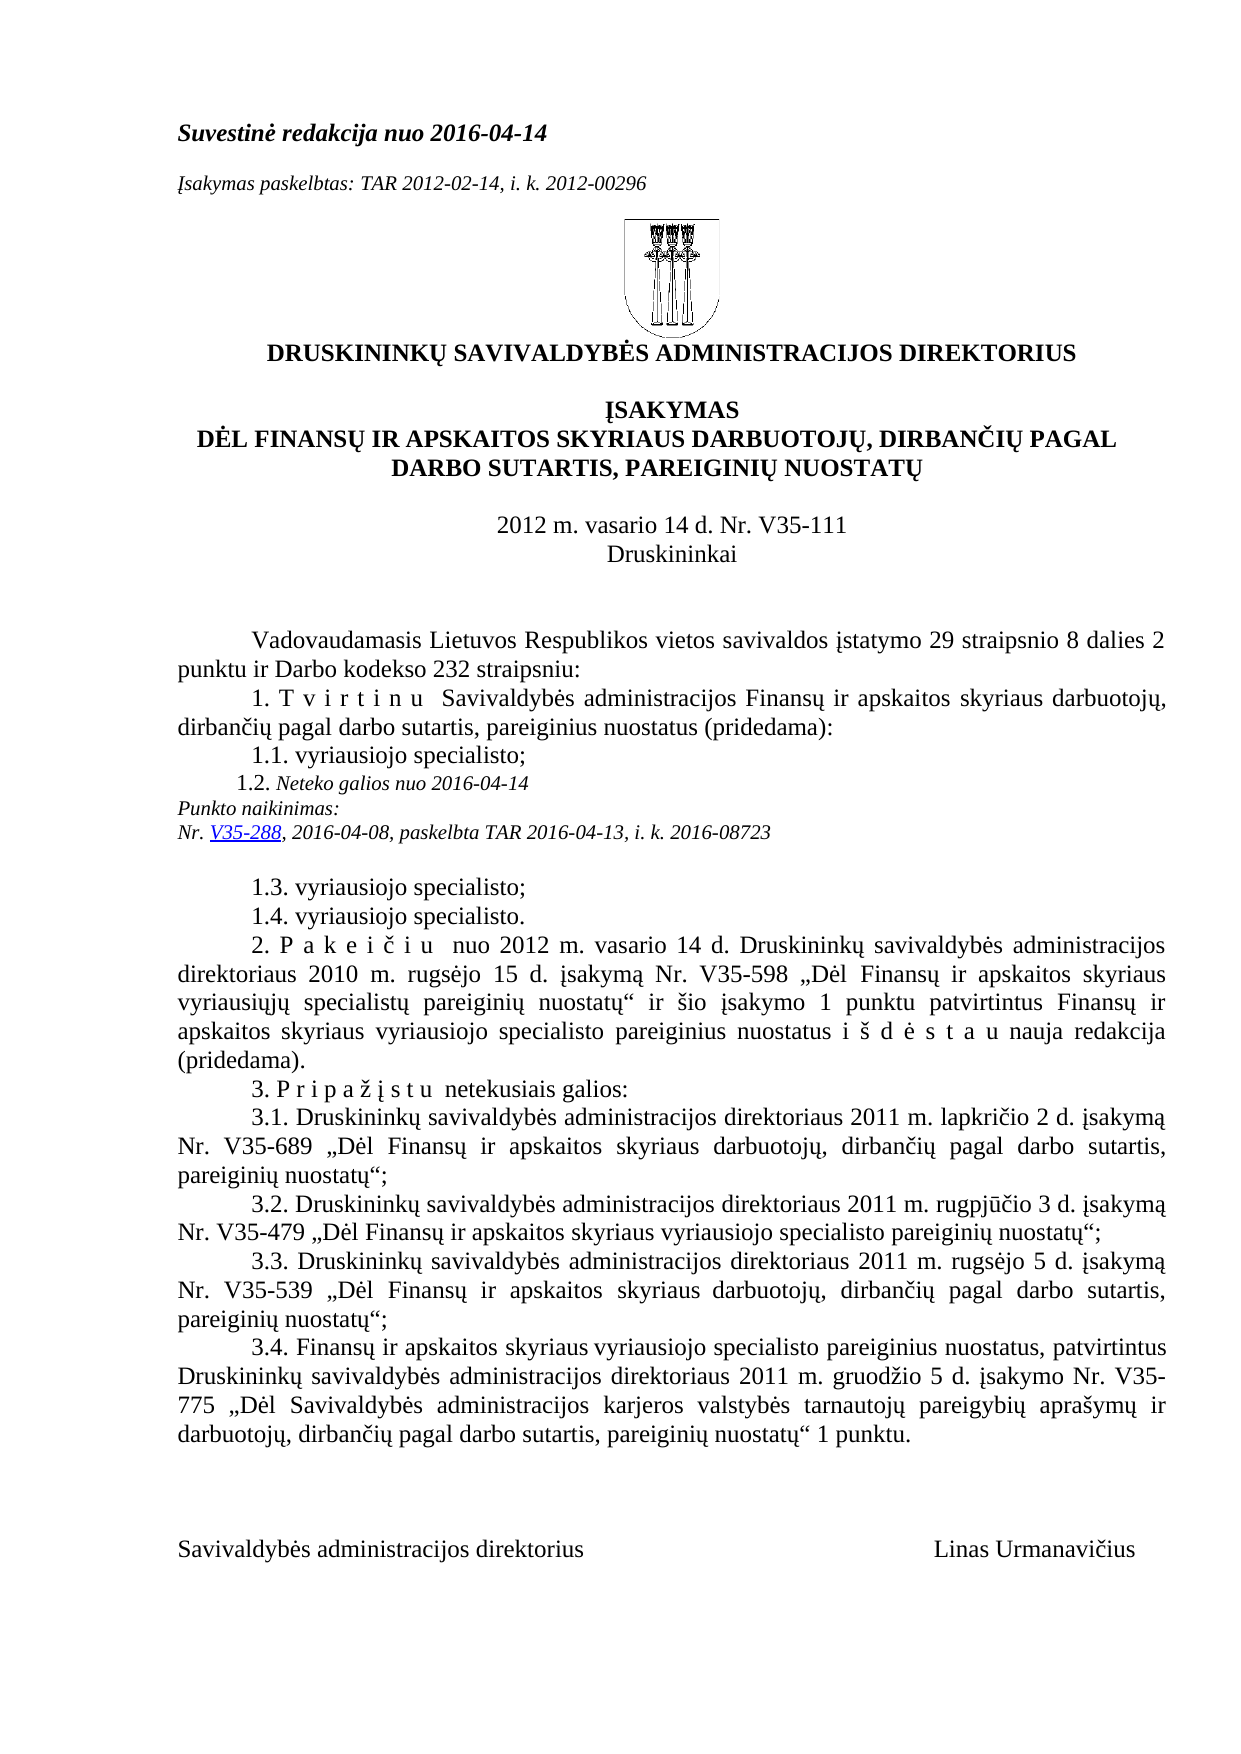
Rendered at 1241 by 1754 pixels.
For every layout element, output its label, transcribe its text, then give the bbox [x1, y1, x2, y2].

text 3.3. Druskininkų savivaldybės administracijos direktoriaus 2011 m. rugsėjo 5 d. įsakymą Nr. V35-539 „Dėl Finansų ir apskaitos skyriaus darbuotojų, dirbančių pagal darbo sutartis, pareiginių nuostatų“; [177, 1246, 1167, 1332]
text 1. T v i r t i n u Savivaldybės administracijos Finansų ir apskaitos skyriaus darbuotojų, dirbančių pagal darbo sutartis, pareiginius nuostatus (pridedama): [177, 683, 1167, 740]
text 3.2. Druskininkų savivaldybės administracijos direktoriaus 2011 m. rugpjūčio 3 d. įsakymą Nr. V35-479 „Dėl Finansų ir apskaitos skyriaus vyriausiojo specialisto pareiginių nuostatų“; [177, 1189, 1167, 1246]
text 3. P r i p a ž į s t u netekusiais galios: [177, 1074, 1167, 1102]
text Vadovaudamasis Lietuvos Respublikos vietos savivaldos įstatymo 29 straipsnio 8 dalies 2 punktu ir Darbo kodekso 232 straipsniu: [177, 625, 1167, 683]
text DRUSKININKŲ SAVIVALDYBĖS ADMINISTRACIJOS DIREKTORIUS [177, 338, 1167, 367]
text 3.1. Druskininkų savivaldybės administracijos direktoriaus 2011 m. lapkričio 2 d. įsakymą Nr. V35-689 „Dėl Finansų ir apskaitos skyriaus darbuotojų, dirbančių pagal darbo sutartis, pareiginių nuostatų“; [177, 1102, 1167, 1189]
text 1.4. vyriausiojo specialisto. [177, 901, 1167, 930]
text 2. P a k e i č i u nuo 2012 m. vasario 14 d. Druskininkų savivaldybės administracijos direktoriaus 2010 m. rugsėjo 15 d. įsakymą Nr. V35-598 „Dėl Finansų ir apskaitos skyriaus vyriausiųjų specialistų pareiginių nuostatų“ ir šio įsakymo 1 punktu patvirtintus Finansų ir apskaitos skyriaus vyriausiojo specialisto pareiginius nuostatus i š d ė s t a u nauja redakcija (pridedama). [177, 930, 1167, 1074]
text Įsakymas paskelbtas: TAR 2012-02-14, i. k. 2012-00296 [177, 171, 1167, 195]
text 2012 m. vasario 14 d. Nr. V35-111 [177, 510, 1167, 539]
text 1.3. vyriausiojo specialisto; [177, 872, 1167, 901]
text Druskininkai [177, 539, 1167, 568]
text ĮSAKYMAS [177, 395, 1167, 424]
text 3.4. Finansų ir apskaitos skyriaus vyriausiojo specialisto pareiginius nuostatus, patvirtintus Druskininkų savivaldybės administracijos direktoriaus 2011 m. gruodžio 5 d. įsakymo Nr. V35-775 „Dėl Savivaldybės administracijos karjeros valstybės tarnautojų pareigybių aprašymų ir darbuotojų, dirbančių pagal darbo sutartis, pareiginių nuostatų“ 1 punktu. [177, 1332, 1167, 1447]
text Punkto naikinimas: [177, 796, 1167, 819]
text Nr. V35-288, 2016-04-08, paskelbta TAR 2016-04-13, i. k. 2016-08723 [177, 819, 1167, 844]
text DĖL FINANSŲ IR APSKAITOS SKYRIAUS DARBUOTOJŲ, DIRBANČIŲ PAGAL DARBO SUTARTIS, PAREIGINIŲ NUOSTATŲ [177, 424, 1137, 482]
text Suvestinė redakcija nuo 2016-04-14 [177, 118, 1167, 147]
text 1.1. vyriausiojo specialisto; [177, 740, 1167, 769]
text Savivaldybės administracijos direktorius Linas Urmanavičius [177, 1534, 1167, 1562]
text 1.2. Neteko galios nuo 2016-04-14 [177, 769, 1167, 796]
